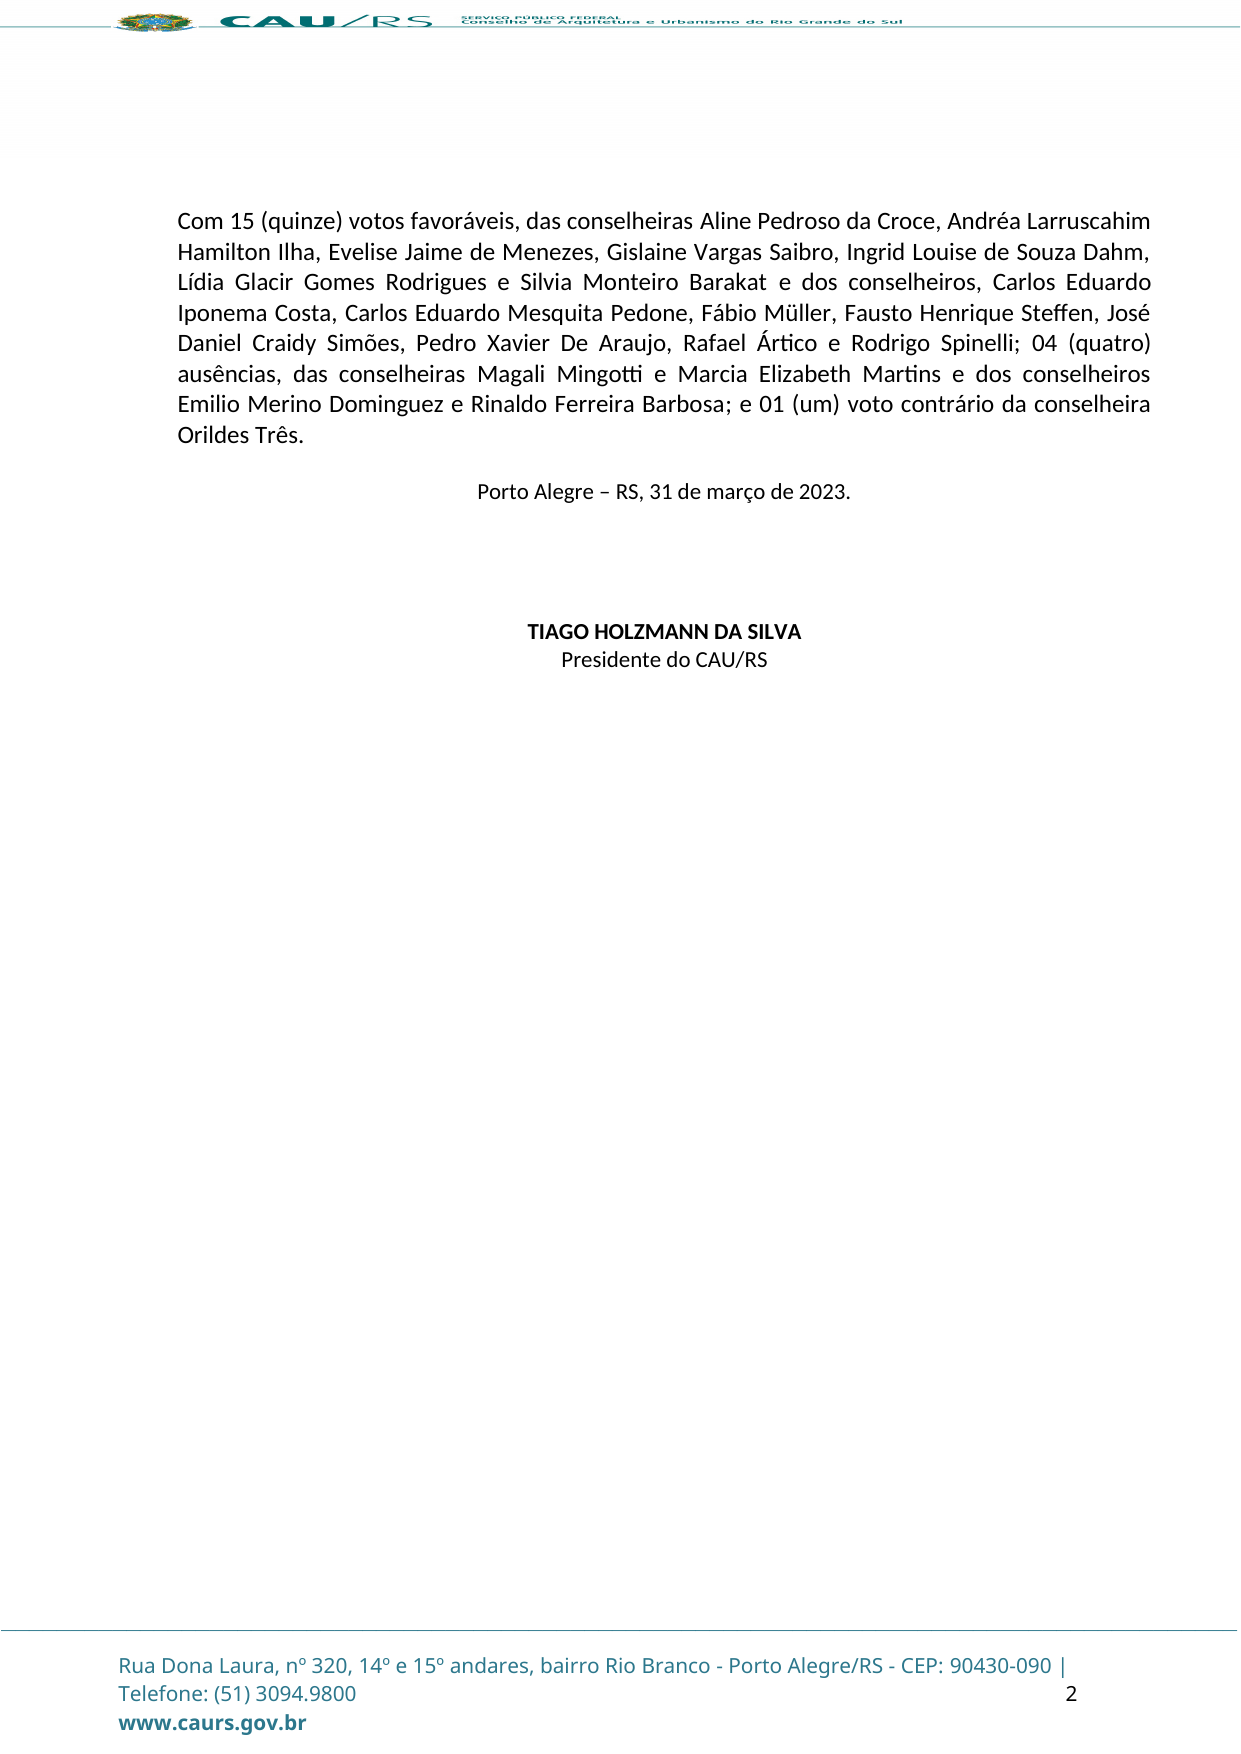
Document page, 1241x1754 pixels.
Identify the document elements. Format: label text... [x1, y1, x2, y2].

text Presidente do CAU/RS [177, 646, 1152, 673]
text Porto Alegre – RS, 31 de março de 2023. [177, 477, 1152, 505]
text TIAGO HOLZMANN DA SILVA [177, 617, 1152, 646]
text Com 15 (quinze) votos favoráveis, das conselheiras Aline Pedroso da Croce, Andréa Larruscahim Hamilton Ilha, Evelise Jaime de Menezes, Gislaine Vargas Saibro, Ingrid Louise de Souza Dahm, Lídia Glacir Gomes Rodrigues e Silvia Monteiro Barakat e dos conselheiros, Carlos Eduardo Iponema Costa, Carlos Eduardo Mesquita Pedone, Fábio Müller, Fausto Henrique Steffen, José Daniel Craidy Simões, Pedro Xavier De Araujo, Rafael Ártico e Rodrigo Spinelli; 04 (quatro) ausências, das conselheiras Magali Mingotti e Marcia Elizabeth Martins e dos conselheiros Emilio Merino Dominguez e Rinaldo Ferreira Barbosa; e 01 (um) voto contrário da conselheira Orildes Três. [177, 205, 1152, 449]
